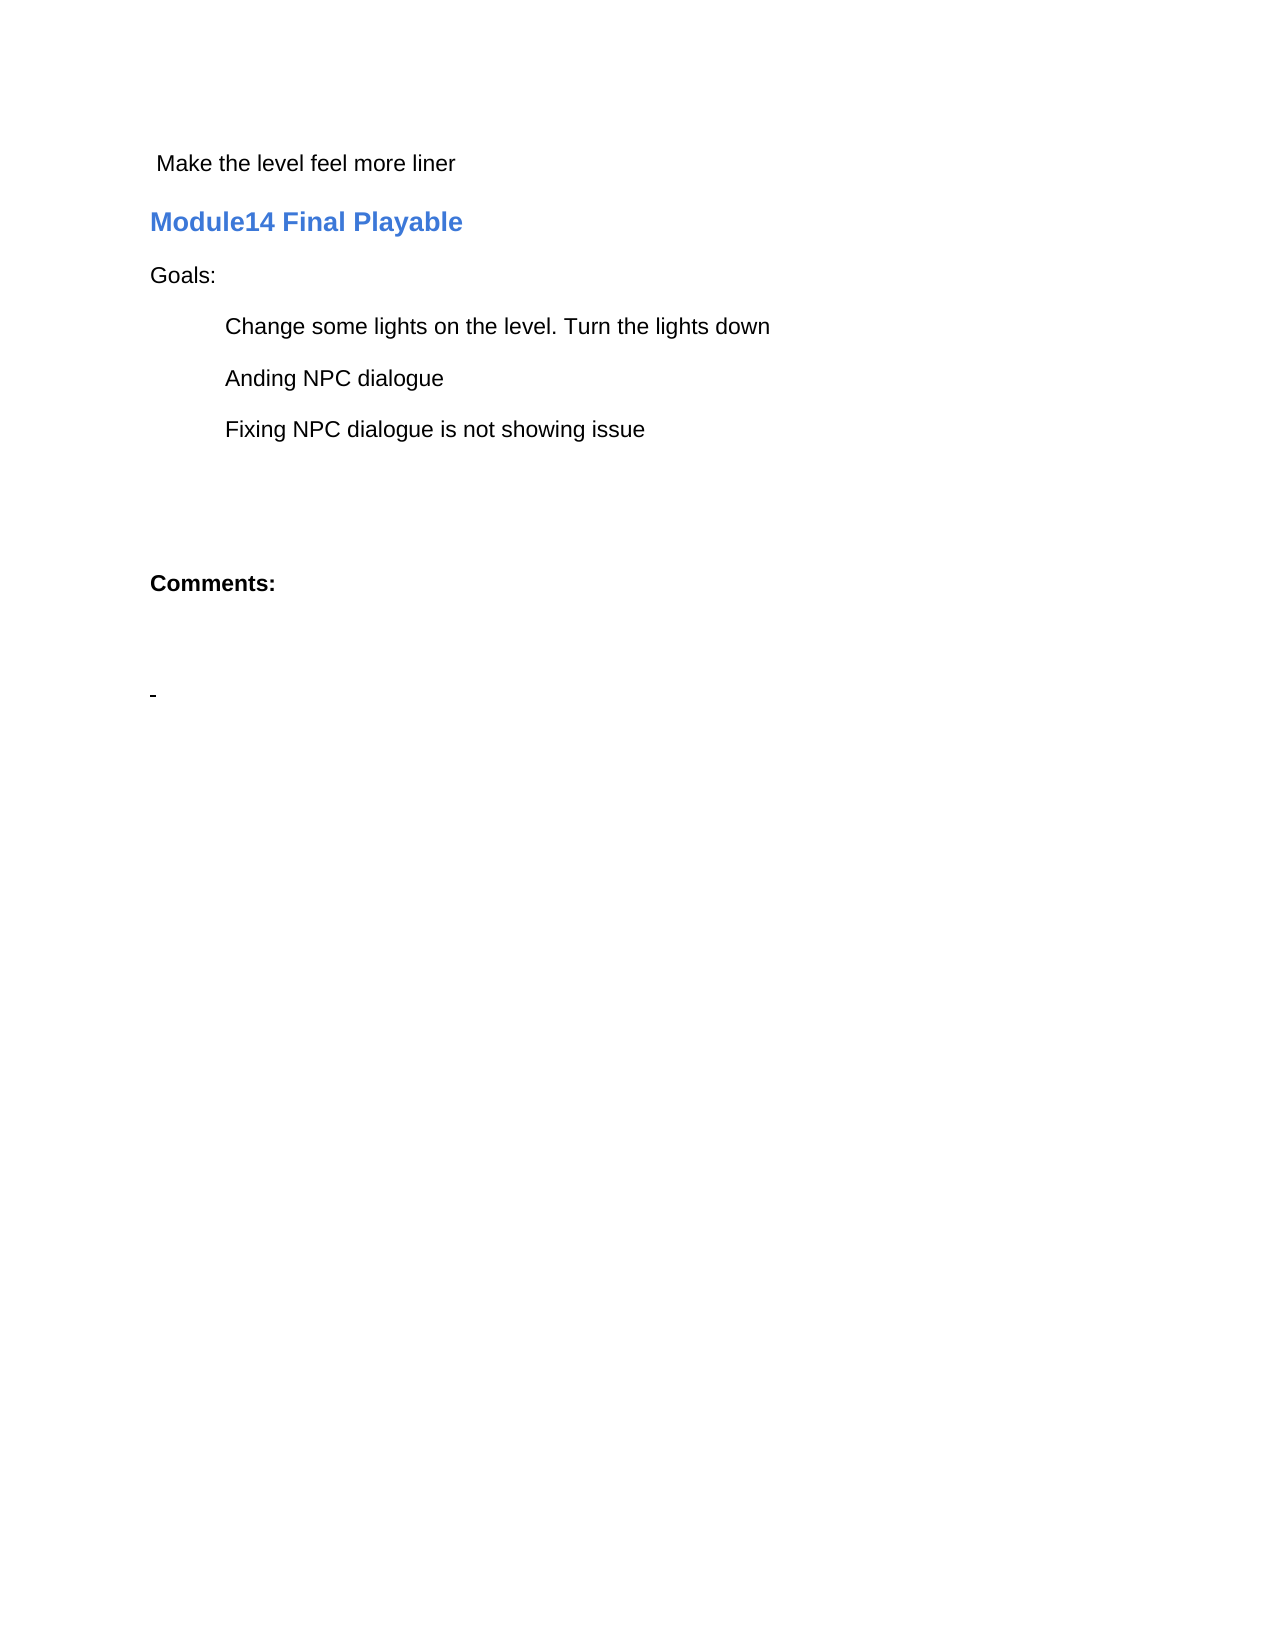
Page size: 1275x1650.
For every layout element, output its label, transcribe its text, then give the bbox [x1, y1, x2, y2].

text Anding NPC dialogue [150, 364, 1125, 391]
subtitle Module14 Final Playable [150, 206, 1125, 237]
text Make the level feel more liner [150, 150, 1125, 176]
text Fixing NPC dialogue is not showing issue [150, 416, 1125, 442]
text Goals: [150, 262, 1125, 288]
text Comments: [150, 570, 1125, 596]
text Change some lights on the level. Turn the lights down [150, 313, 1125, 339]
